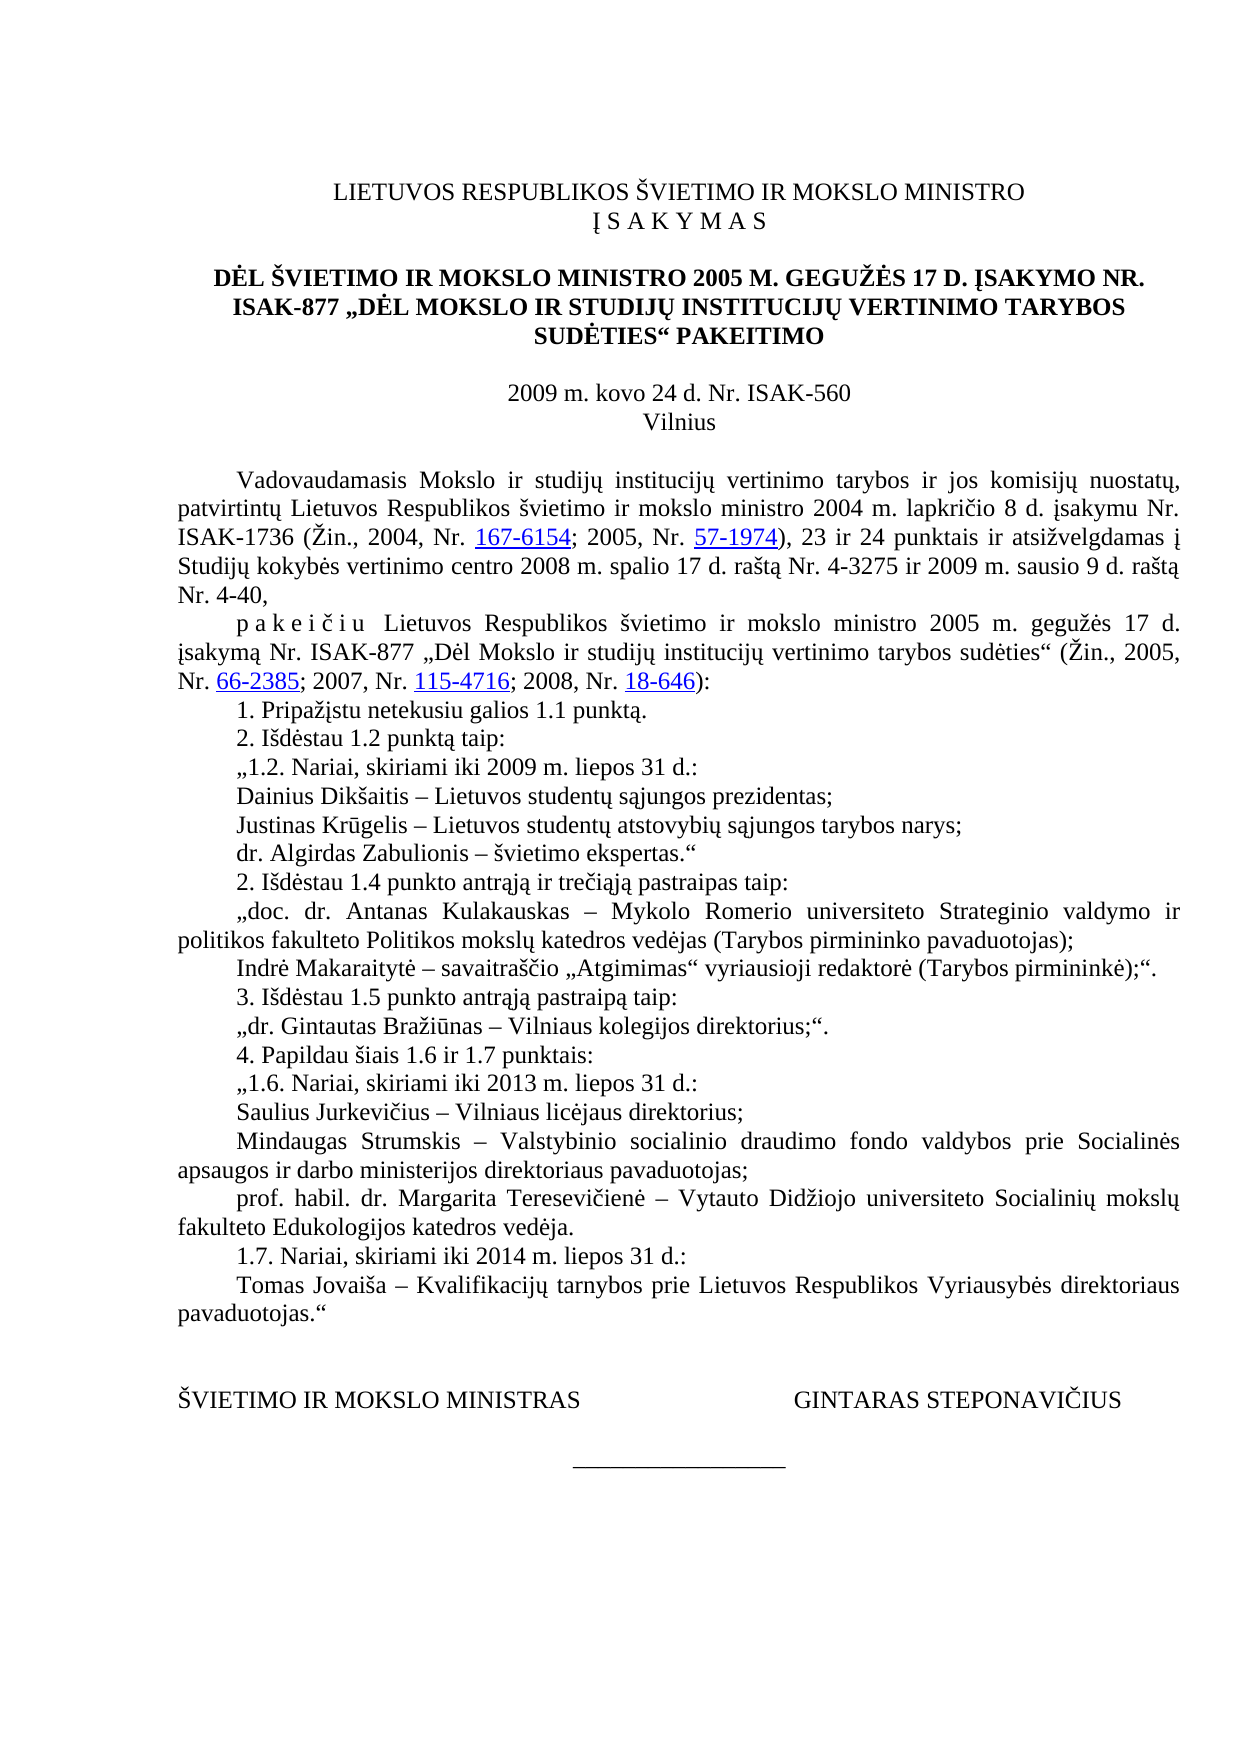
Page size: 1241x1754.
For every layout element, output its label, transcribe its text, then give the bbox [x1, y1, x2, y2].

text 3. Išdėstau 1.5 punkto antrąją pastraipą taip: [177, 982, 1181, 1011]
text 1.7. Nariai, skiriami iki 2014 m. liepos 31 d.: [177, 1241, 1181, 1270]
text ŠVIETIMO IR MOKSLO MINISTRAS GINTARAS STEPONAVIČIUS [177, 1385, 1181, 1413]
text DĖL ŠVIETIMO IR MOKSLO MINISTRO 2005 M. GEGUŽĖS 17 D. ĮSAKYMO NR. ISAK-877 „DĖL MOKSLO IR STUDIJŲ INSTITUCIJŲ VERTINIMO TARYBOS SUDĖTIES“ PAKEITIMO [177, 263, 1181, 350]
text Saulius Jurkevičius – Vilniaus licėjaus direktorius; [177, 1097, 1181, 1126]
text „dr. Gintautas Bražiūnas – Vilniaus kolegijos direktorius;“. [177, 1011, 1181, 1040]
text prof. habil. dr. Margarita Teresevičienė – Vytauto Didžiojo universiteto Socialinių mokslų fakulteto Edukologijos katedros vedėja. [177, 1183, 1181, 1241]
text Dainius Dikšaitis – Lietuvos studentų sąjungos prezidentas; [177, 781, 1181, 810]
text pakeičiu Lietuvos Respublikos švietimo ir mokslo ministro 2005 m. gegužės 17 d. įsakymą Nr. ISAK-877 „Dėl Mokslo ir studijų institucijų vertinimo tarybos sudėties“ (Žin., 2005, Nr. 66-2385; 2007, Nr. 115-4716; 2008, Nr. 18-646): [177, 608, 1181, 695]
text Justinas Krūgelis – Lietuvos studentų atstovybių sąjungos tarybos narys; [177, 810, 1181, 838]
text LIETUVOS RESPUBLIKOS ŠVIETIMO IR MOKSLO MINISTRO [177, 177, 1181, 206]
text „1.6. Nariai, skiriami iki 2013 m. liepos 31 d.: [177, 1068, 1181, 1097]
text Vadovaudamasis Mokslo ir studijų institucijų vertinimo tarybos ir jos komisijų nuostatų, patvirtintų Lietuvos Respublikos švietimo ir mokslo ministro 2004 m. lapkričio 8 d. įsakymu Nr. ISAK-1736 (Žin., 2004, Nr. 167-6154; 2005, Nr. 57-1974), 23 ir 24 punktais ir atsižvelgdamas į Studijų kokybės vertinimo centro 2008 m. spalio 17 d. raštą Nr. 4-3275 ir 2009 m. sausio 9 d. raštą Nr. 4-40, [177, 465, 1181, 608]
text 1. Pripažįstu netekusiu galios 1.1 punktą. [177, 695, 1181, 723]
text Tomas Jovaiša – Kvalifikacijų tarnybos prie Lietuvos Respublikos Vyriausybės direktoriaus pavaduotojas.“ [177, 1270, 1181, 1327]
text 2. Išdėstau 1.4 punkto antrąją ir trečiąją pastraipas taip: [177, 867, 1181, 896]
text dr. Algirdas Zabulionis – švietimo ekspertas.“ [177, 838, 1181, 867]
text Indrė Makaraitytė – savaitraščio „Atgimimas“ vyriausioji redaktorė (Tarybos pirmininkė);“. [177, 953, 1181, 982]
text _________________ [177, 1442, 1181, 1471]
text ĮSAKYMAS [177, 206, 1181, 235]
text „doc. dr. Antanas Kulakauskas – Mykolo Romerio universiteto Strateginio valdymo ir politikos fakulteto Politikos mokslų katedros vedėjas (Tarybos pirmininko pavaduotojas); [177, 896, 1181, 953]
text „1.2. Nariai, skiriami iki 2009 m. liepos 31 d.: [177, 752, 1181, 781]
text Vilnius [177, 407, 1181, 436]
text 2009 m. kovo 24 d. Nr. ISAK-560 [177, 378, 1181, 407]
text 4. Papildau šiais 1.6 ir 1.7 punktais: [177, 1040, 1181, 1068]
text 2. Išdėstau 1.2 punktą taip: [177, 723, 1181, 752]
text Mindaugas Strumskis – Valstybinio socialinio draudimo fondo valdybos prie Socialinės apsaugos ir darbo ministerijos direktoriaus pavaduotojas; [177, 1126, 1181, 1183]
